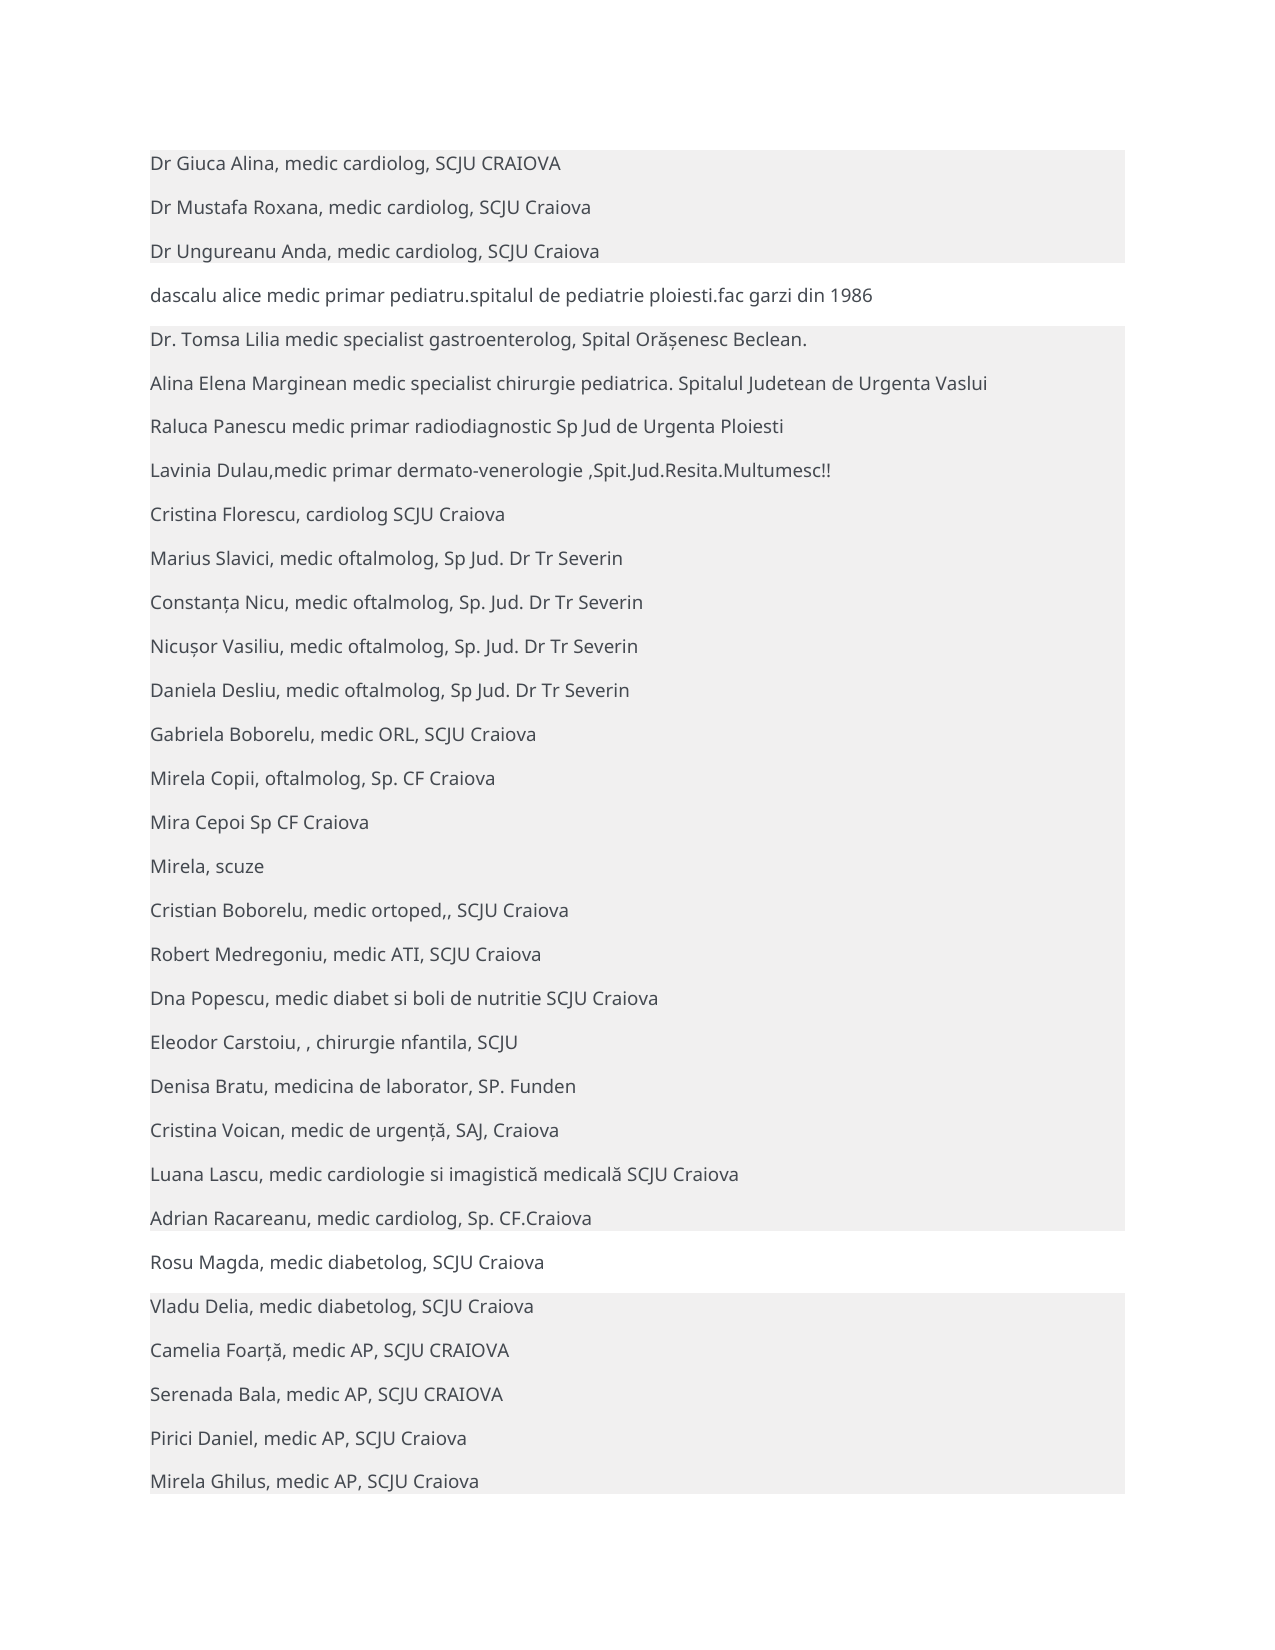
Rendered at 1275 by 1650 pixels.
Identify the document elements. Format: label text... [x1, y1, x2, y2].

text Lavinia Dulau,medic primar dermato-venerologie ,Spit.Jud.Resita.Multumesc!! [150, 458, 1125, 483]
text Denisa Bratu, medicina de laborator, SP. Funden [150, 1073, 1125, 1099]
text Dna Popescu, medic diabet si boli de nutritie SCJU Craiova [150, 985, 1125, 1011]
text Serenada Bala, medic AP, SCJU CRAIOVA [150, 1381, 1125, 1406]
text Dr Mustafa Roxana, medic cardiolog, SCJU Craiova [150, 194, 1125, 219]
text Dr Giuca Alina, medic cardiolog, SCJU CRAIOVA [150, 150, 1125, 176]
text Dr Ungureanu Anda, medic cardiolog, SCJU Craiova [150, 238, 1125, 263]
text Nicușor Vasiliu, medic oftalmolog, Sp. Jud. Dr Tr Severin [150, 633, 1125, 659]
text Cristina Voican, medic de urgență, SAJ, Craiova [150, 1117, 1125, 1143]
text Cristian Boborelu, medic ortoped,, SCJU Craiova [150, 897, 1125, 923]
text Adrian Racareanu, medic cardiolog, Sp. CF.Craiova [150, 1205, 1125, 1231]
text Alina Elena Marginean medic specialist chirurgie pediatrica. Spitalul Judetean de Urgenta Vaslui [150, 370, 1125, 395]
text Cristina Florescu, cardiolog SCJU Craiova [150, 502, 1125, 527]
text Pirici Daniel, medic AP, SCJU Craiova [150, 1425, 1125, 1450]
text Luana Lascu, medic cardiologie si imagistică medicală SCJU Craiova [150, 1161, 1125, 1187]
text Daniela Desliu, medic oftalmolog, Sp Jud. Dr Tr Severin [150, 677, 1125, 703]
text Marius Slavici, medic oftalmolog, Sp Jud. Dr Tr Severin [150, 546, 1125, 571]
text Vladu Delia, medic diabetolog, SCJU Craiova [150, 1293, 1125, 1318]
text Camelia Foarță, medic AP, SCJU CRAIOVA [150, 1337, 1125, 1362]
text Constanța Nicu, medic oftalmolog, Sp. Jud. Dr Tr Severin [150, 589, 1125, 615]
text Eleodor Carstoiu, , chirurgie nfantila, SCJU [150, 1029, 1125, 1055]
text Gabriela Boborelu, medic ORL, SCJU Craiova [150, 721, 1125, 747]
text Dr. Tomsa Lilia medic specialist gastroenterolog, Spital Orășenesc Beclean. [150, 326, 1125, 351]
text Raluca Panescu medic primar radiodiagnostic Sp Jud de Urgenta Ploiesti [150, 414, 1125, 439]
text Robert Medregoniu, medic ATI, SCJU Craiova [150, 941, 1125, 967]
text Rosu Magda, medic diabetolog, SCJU Craiova [150, 1249, 1125, 1274]
text Mirela, scuze [150, 853, 1125, 879]
text Mirela Ghilus, medic AP, SCJU Craiova [150, 1469, 1125, 1494]
text Mirela Copii, oftalmolog, Sp. CF Craiova [150, 765, 1125, 791]
text Mira Cepoi Sp CF Craiova [150, 809, 1125, 835]
text dascalu alice medic primar pediatru.spitalul de pediatrie ploiesti.fac garzi din 1986 [150, 282, 1125, 307]
